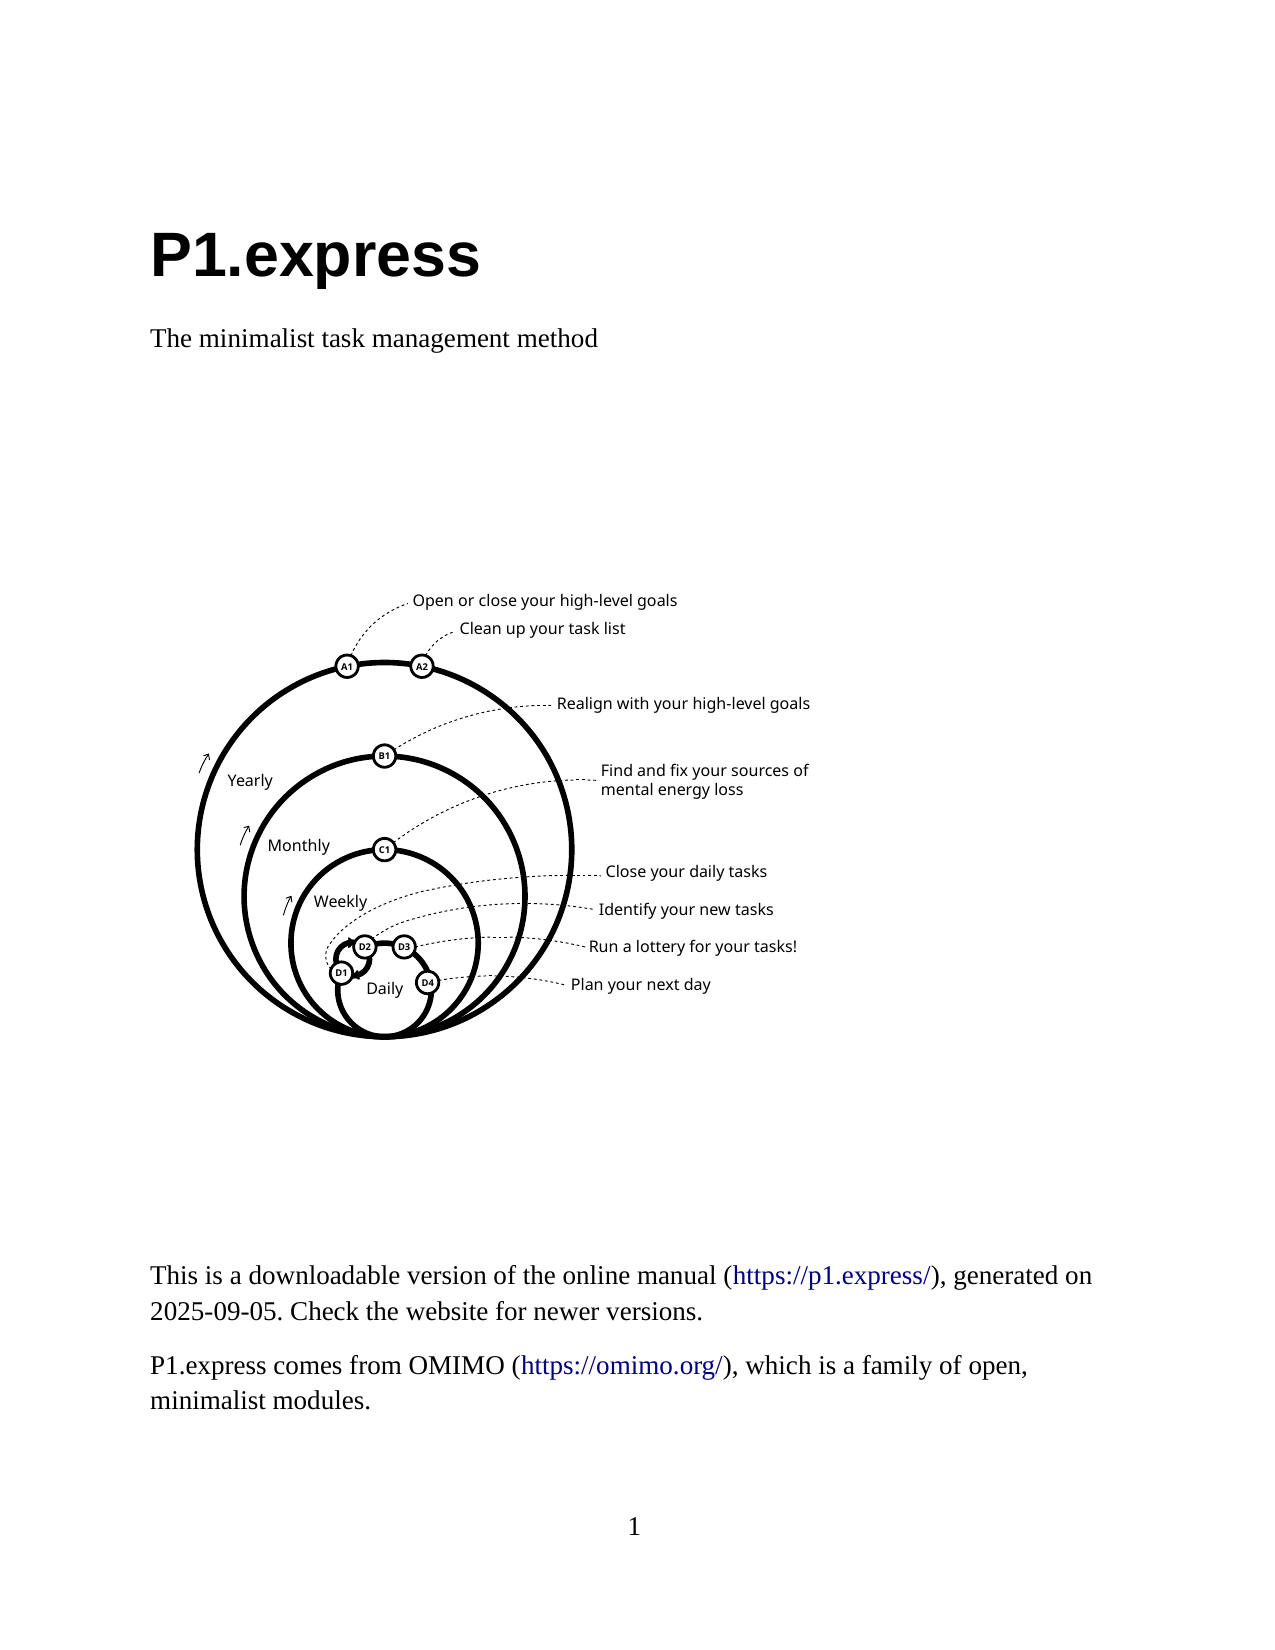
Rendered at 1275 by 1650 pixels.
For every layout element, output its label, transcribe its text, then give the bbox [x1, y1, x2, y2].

text The minimalist task management method [150, 322, 1125, 353]
subtitle P1.express [150, 218, 1125, 290]
text This is a downloadable version of the online manual (https://p1.express/), generated on 2025‑09‑05. Check the website for newer versions. [150, 1259, 1125, 1326]
text P1.express comes from OMIMO (https://omimo.org/), which is a family of open, minimalist modules. [150, 1349, 1125, 1416]
title P1.express (en) [150, 175, 1125, 180]
